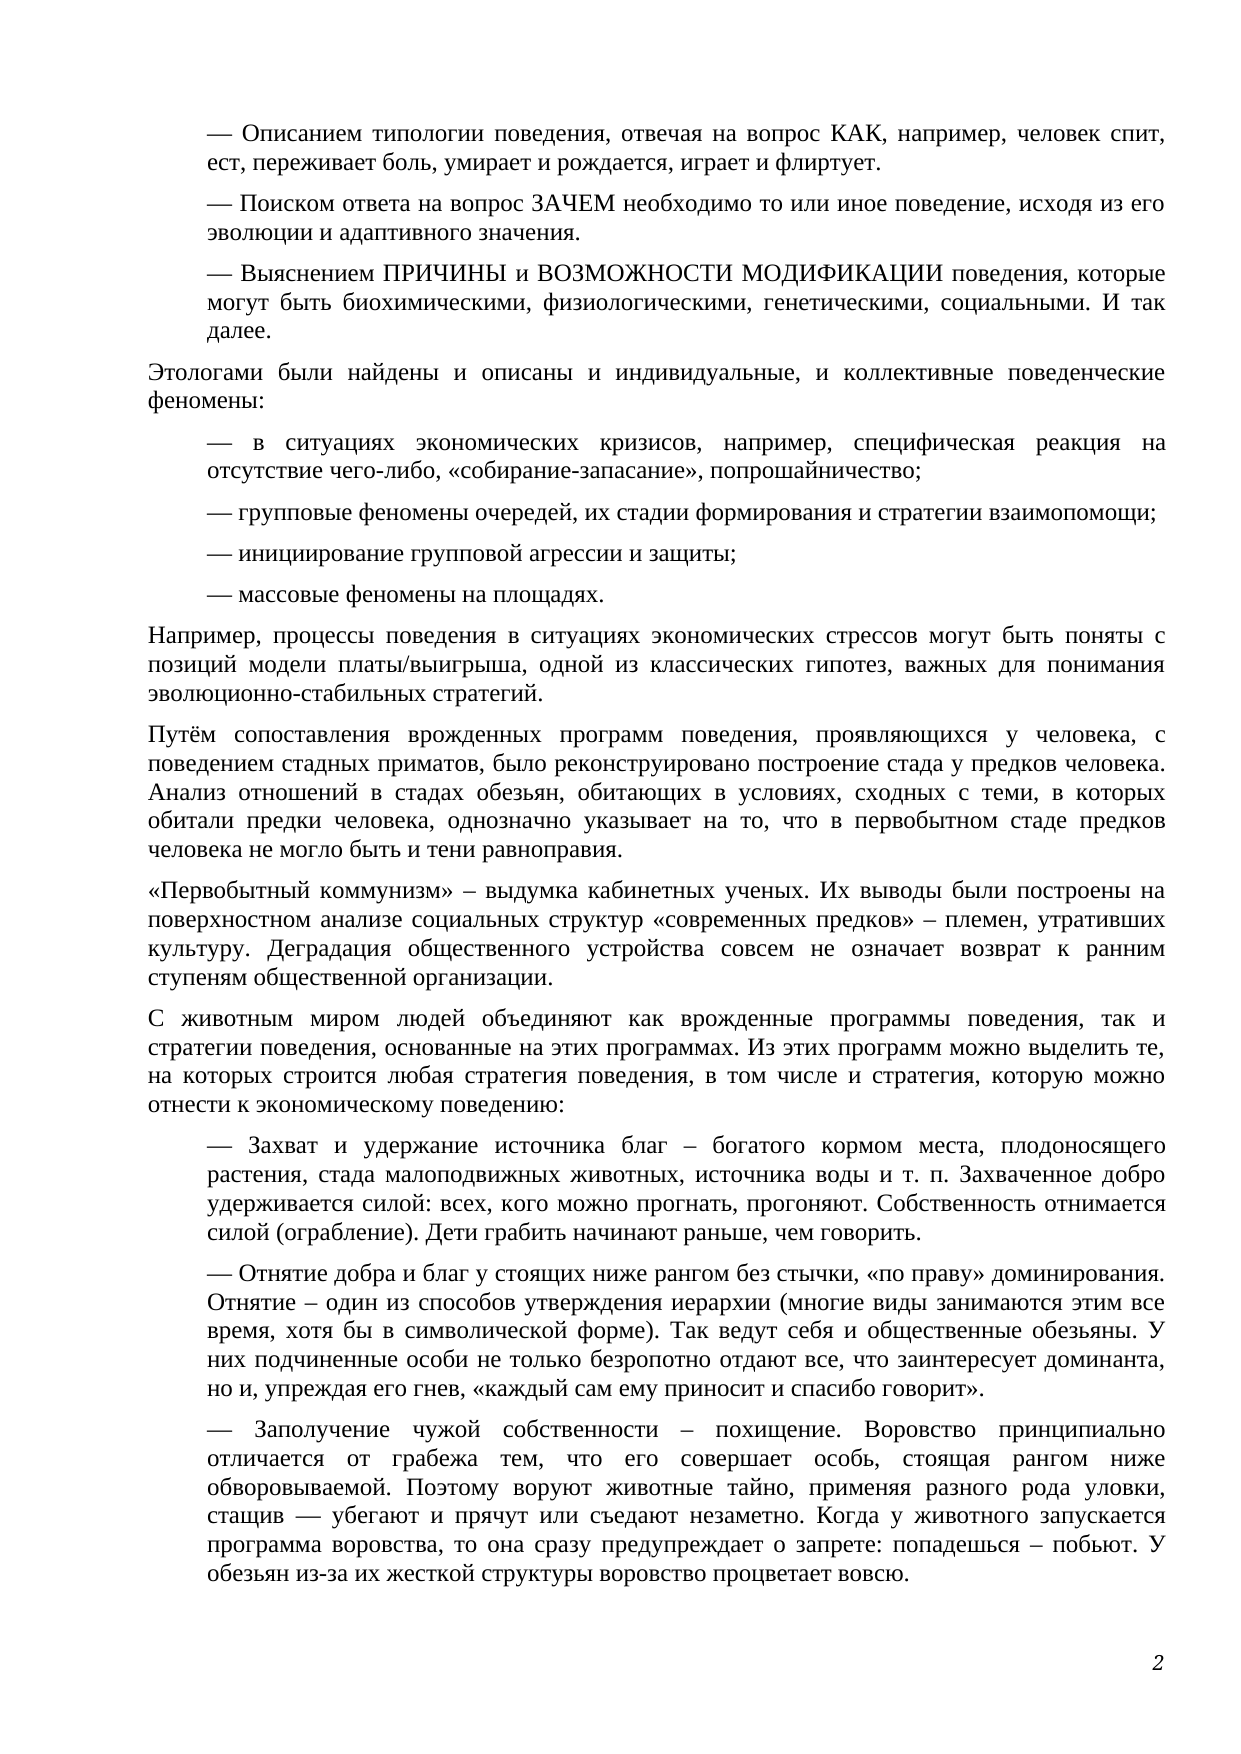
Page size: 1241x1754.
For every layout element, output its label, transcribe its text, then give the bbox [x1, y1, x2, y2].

text — Заполучение чужой собственности – похищение. Воровство принципиально отличается от грабежа тем, что его совершает особь, стоящая рангом ниже обворовываемой. Поэтому воруют животные тайно, применяя разного рода уловки, стащив — убегают и прячут или съедают незаметно. Когда у животного запускается программа воровства, то она сразу предупреждает о запрете: попадешься – побьют. У обезьян из-за их жесткой структуры воровство процветает вовсю. [207, 1414, 1167, 1587]
text С животным миром людей объединяют как врожденные программы поведения, так и стратегии поведения, основанные на этих программах. Из этих программ можно выделить те, на которых строится любая стратегия поведения, в том числе и стратегия, которую можно отнести к экономическому поведению: [148, 1003, 1167, 1118]
text — Описанием типологии поведения, отвечая на вопрос КАК, например, человек спит, ест, переживает боль, умирает и рождается, играет и флиртует. [207, 118, 1167, 176]
text — инициирование групповой агрессии и защиты; [207, 538, 1167, 567]
text — Выяснением ПРИЧИНЫ и ВОЗМОЖНОСТИ МОДИФИКАЦИИ поведения, которые могут быть биохимическими, физиологическими, генетическими, социальными. И так далее. [207, 258, 1167, 344]
text Этологами были найдены и описаны и индивидуальные, и коллективные поведенческие феномены: [148, 357, 1167, 414]
text — в ситуациях экономических кризисов, например, специфическая реакция на отсутствие чего-либо, «собирание-запасание», попрошайничество; [207, 427, 1167, 484]
text Например, процессы поведения в ситуациях экономических стрессов могут быть поняты с позиций модели платы/выигрыша, одной из классических гипотез, важных для понимания эволюционно-стабильных стратегий. [148, 621, 1167, 707]
text Путём сопоставления врожденных программ поведения, проявляющихся у человека, с поведением стадных приматов, было реконструировано построение стада у предков человека. Анализ отношений в стадах обезьян, обитающих в условиях, сходных с теми, в которых обитали предки человека, однозначно указывает на то, что в первобытном стаде предков человека не могло быть и тени равноправия. [148, 719, 1167, 863]
text «Первобытный коммунизм» – выдумка кабинетных ученых. Их выводы были построены на поверхностном анализе социальных структур «современных предков» – племен, утративших культуру. Деградация общественного устройства совсем не означает возврат к ранним ступеням общественной организации. [148, 876, 1167, 991]
text — групповые феномены очередей, их стадии формирования и стратегии взаимопомощи; [207, 497, 1167, 526]
text — Захват и удержание источника благ – богатого кормом места, плодоносящего растения, стада малоподвижных животных, источника воды и т. п. Захваченное добро удерживается силой: всех, кого можно прогнать, прогоняют. Собственность отнимается силой (ограбление). Дети грабить начинают раньше, чем говорить. [207, 1131, 1167, 1246]
text — Поиском ответа на вопрос ЗАЧЕМ необходимо то или иное поведение, исходя из его эволюции и адаптивного значения. [207, 188, 1167, 246]
text — массовые феномены на площадях. [207, 579, 1167, 608]
text — Отнятие добра и благ у стоящих ниже рангом без стычки, «по праву» доминирования. Отнятие – один из способов утверждения иерархии (многие виды занимаются этим все время, хотя бы в символической форме). Так ведут себя и общественные обезьяны. У них подчиненные особи не только безропотно отдают все, что заинтересует доминанта, но и, упреждая его гнев, «каждый сам ему приносит и спасибо говорит». [207, 1258, 1167, 1402]
